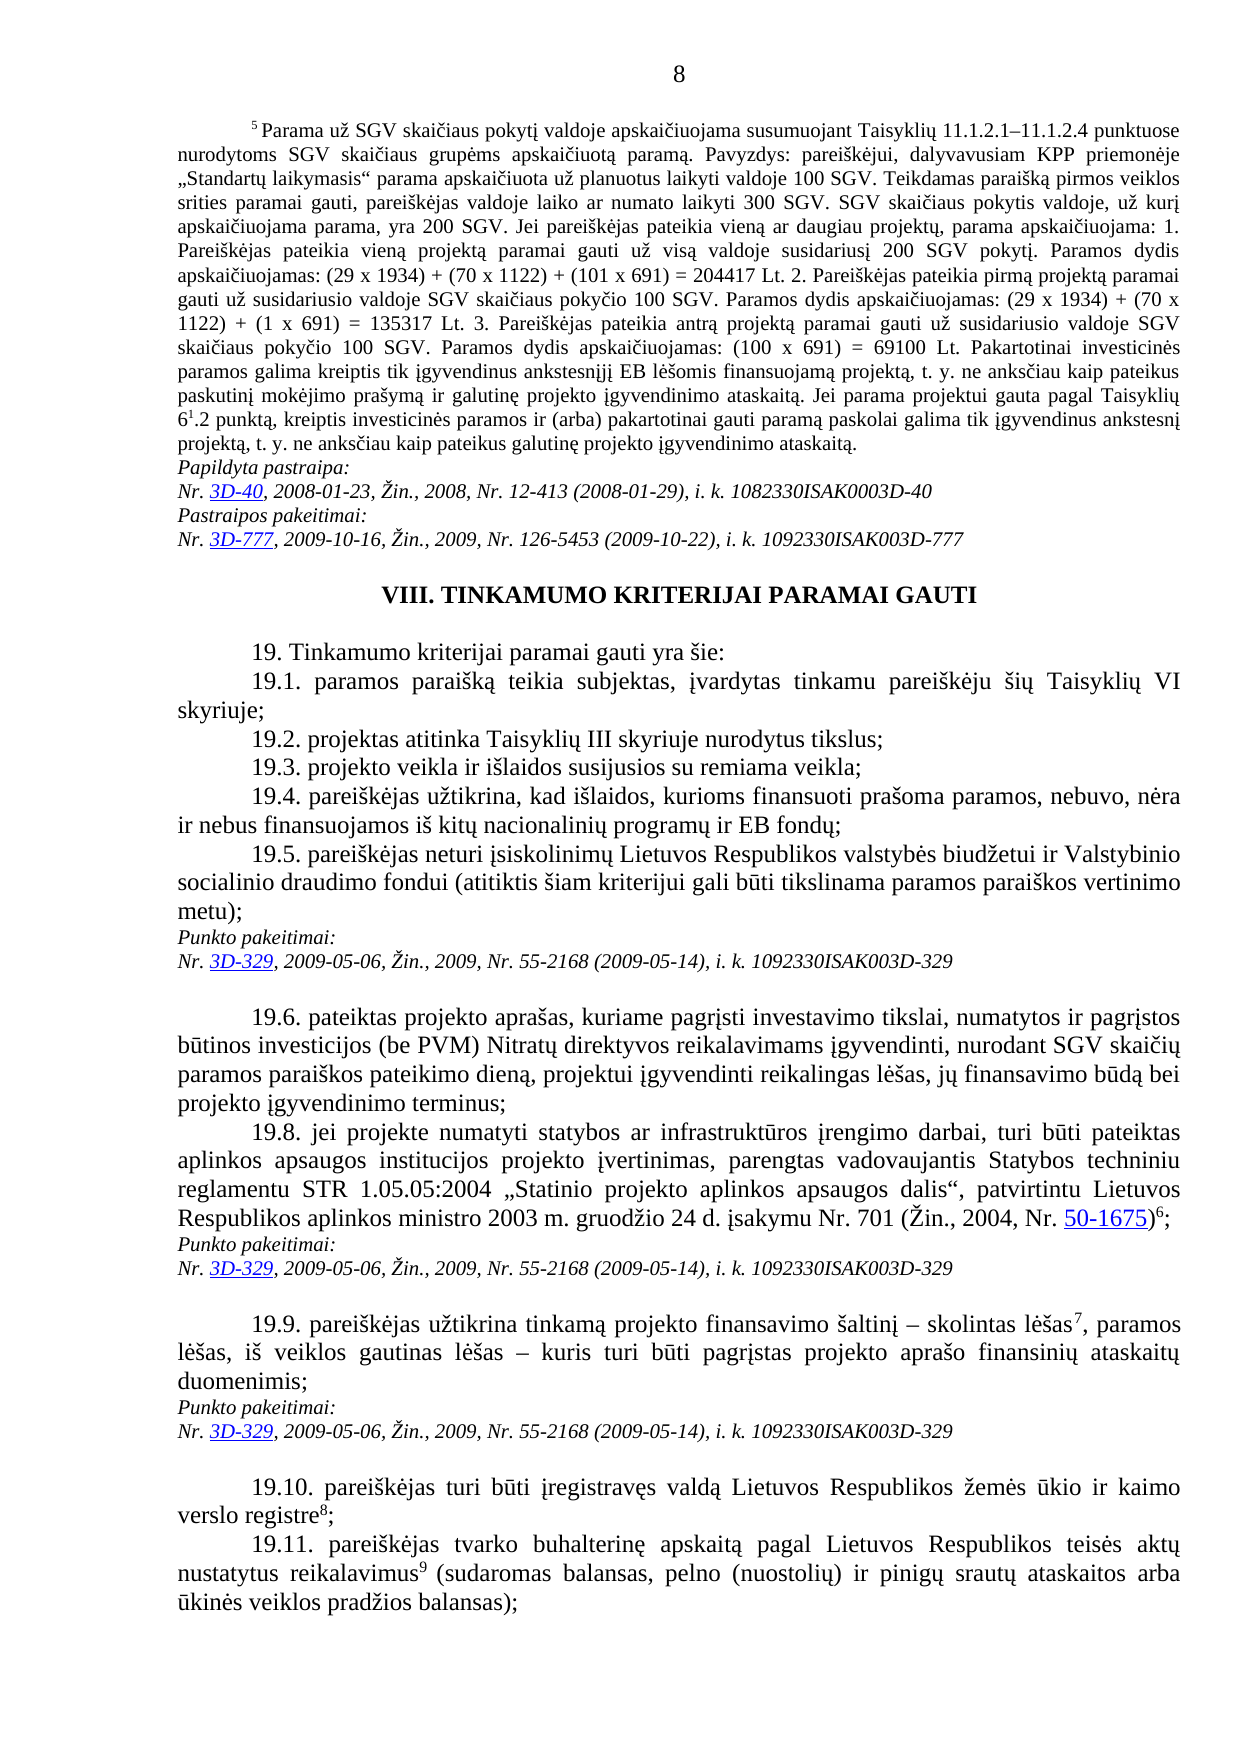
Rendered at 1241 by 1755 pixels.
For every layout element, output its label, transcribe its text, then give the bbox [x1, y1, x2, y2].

text Pastraipos pakeitimai: [177, 503, 1181, 527]
text 19.10. pareiškėjas turi būti įregistravęs valdą Lietuvos Respublikos žemės ūkio ir kaimo verslo registre8; [177, 1472, 1181, 1529]
text Papildyta pastraipa: [177, 455, 1181, 479]
text Nr. 3D-329, 2009-05-06, Žin., 2009, Nr. 55-2168 (2009-05-14), i. k. 1092330ISAK003D-329 [177, 1419, 1181, 1443]
text 19.3. projekto veikla ir išlaidos susijusios su remiama veikla; [177, 752, 1181, 781]
text Punkto pakeitimai: [177, 1232, 1181, 1256]
text 19.6. pateiktas projekto aprašas, kuriame pagrįsti investavimo tikslai, numatytos ir pagrįstos būtinos investicijos (be PVM) Nitratų direktyvos reikalavimams įgyvendinti, nurodant SGV skaičių paramos paraiškos pateikimo dieną, projektui įgyvendinti reikalingas lėšas, jų finansavimo būdą bei projekto įgyvendinimo terminus; [177, 1002, 1181, 1117]
text 19. Tinkamumo kriterijai paramai gauti yra šie: [177, 637, 1181, 666]
text 19.1. paramos paraišką teikia subjektas, įvardytas tinkamu pareiškėju šių Taisyklių VI skyriuje; [177, 666, 1181, 724]
text Nr. 3D-40, 2008-01-23, Žin., 2008, Nr. 12-413 (2008-01-29), i. k. 1082330ISAK0003D-40 [177, 479, 1181, 503]
text Punkto pakeitimai: [177, 925, 1181, 949]
text 5 Parama už SGV skaičiaus pokytį valdoje apskaičiuojama susumuojant Taisyklių 11.1.2.1–11.1.2.4 punktuose nurodytoms SGV skaičiaus grupėms apskaičiuotą paramą. Pavyzdys: pareiškėjui, dalyvavusiam KPP priemonėje „Standartų laikymasis“ parama apskaičiuota už planuotus laikyti valdoje 100 SGV. Teikdamas paraišką pirmos veiklos srities paramai gauti, pareiškėjas valdoje laiko ar numato laikyti 300 SGV. SGV skaičiaus pokytis valdoje, už kurį apskaičiuojama parama, yra 200 SGV. Jei pareiškėjas pateikia vieną ar daugiau projektų, parama apskaičiuojama: 1. Pareiškėjas pateikia vieną projektą paramai gauti už visą valdoje susidariusį 200 SGV pokytį. Paramos dydis apskaičiuojamas: (29 x 1934) + (70 x 1122) + (101 x 691) = 204417 Lt. 2. Pareiškėjas pateikia pirmą projektą paramai gauti už susidariusio valdoje SGV skaičiaus pokyčio 100 SGV. Paramos dydis apskaičiuojamas: (29 x 1934) + (70 x 1122) + (1 x 691) = 135317 Lt. 3. Pareiškėjas pateikia antrą projektą paramai gauti už susidariusio valdoje SGV skaičiaus pokyčio 100 SGV. Paramos dydis apskaičiuojamas: (100 x 691) = 69100 Lt. Pakartotinai investicinės paramos galima kreiptis tik įgyvendinus ankstesnįjį EB lėšomis finansuojamą projektą, t. y. ne anksčiau kaip pateikus paskutinį mokėjimo prašymą ir galutinę projekto įgyvendinimo ataskaitą. Jei parama projektui gauta pagal Taisyklių 61.2 punktą, kreiptis investicinės paramos ir (arba) pakartotinai gauti paramą paskolai galima tik įgyvendinus ankstesnį projektą, t. y. ne anksčiau kaip pateikus galutinę projekto įgyvendinimo ataskaitą. [177, 118, 1181, 455]
text 19.11. pareiškėjas tvarko buhalterinę apskaitą pagal Lietuvos Respublikos teisės aktų nustatytus reikalavimus9 (sudaromas balansas, pelno (nuostolių) ir pinigų srautų ataskaitos arba ūkinės veiklos pradžios balansas); [177, 1529, 1181, 1616]
text VIII. TINKAMUMO KRITERIJAI PARAMAI GAUTI [177, 580, 1181, 609]
text Nr. 3D-329, 2009-05-06, Žin., 2009, Nr. 55-2168 (2009-05-14), i. k. 1092330ISAK003D-329 [177, 1256, 1181, 1280]
text 19.2. projektas atitinka Taisyklių III skyriuje nurodytus tikslus; [177, 724, 1181, 752]
text Punkto pakeitimai: [177, 1395, 1181, 1419]
text 19.9. pareiškėjas užtikrina tinkamą projekto finansavimo šaltinį – skolintas lėšas7, paramos lėšas, iš veiklos gautinas lėšas – kuris turi būti pagrįstas projekto aprašo finansinių ataskaitų duomenimis; [177, 1309, 1181, 1395]
text 19.4. pareiškėjas užtikrina, kad išlaidos, kurioms finansuoti prašoma paramos, nebuvo, nėra ir nebus finansuojamos iš kitų nacionalinių programų ir EB fondų; [177, 781, 1181, 839]
text Nr. 3D-329, 2009-05-06, Žin., 2009, Nr. 55-2168 (2009-05-14), i. k. 1092330ISAK003D-329 [177, 949, 1181, 973]
text 19.8. jei projekte numatyti statybos ar infrastruktūros įrengimo darbai, turi būti pateiktas aplinkos apsaugos institucijos projekto įvertinimas, parengtas vadovaujantis Statybos techniniu reglamentu STR 1.05.05:2004 „Statinio projekto aplinkos apsaugos dalis“, patvirtintu Lietuvos Respublikos aplinkos ministro 2003 m. gruodžio 24 d. įsakymu Nr. 701 (Žin., 2004, Nr. 50-1675)6; [177, 1117, 1181, 1232]
text 19.5. pareiškėjas neturi įsiskolinimų Lietuvos Respublikos valstybės biudžetui ir Valstybinio socialinio draudimo fondui (atitiktis šiam kriterijui gali būti tikslinama paramos paraiškos vertinimo metu); [177, 839, 1181, 925]
text Nr. 3D-777, 2009-10-16, Žin., 2009, Nr. 126-5453 (2009-10-22), i. k. 1092330ISAK003D-777 [177, 527, 1181, 551]
